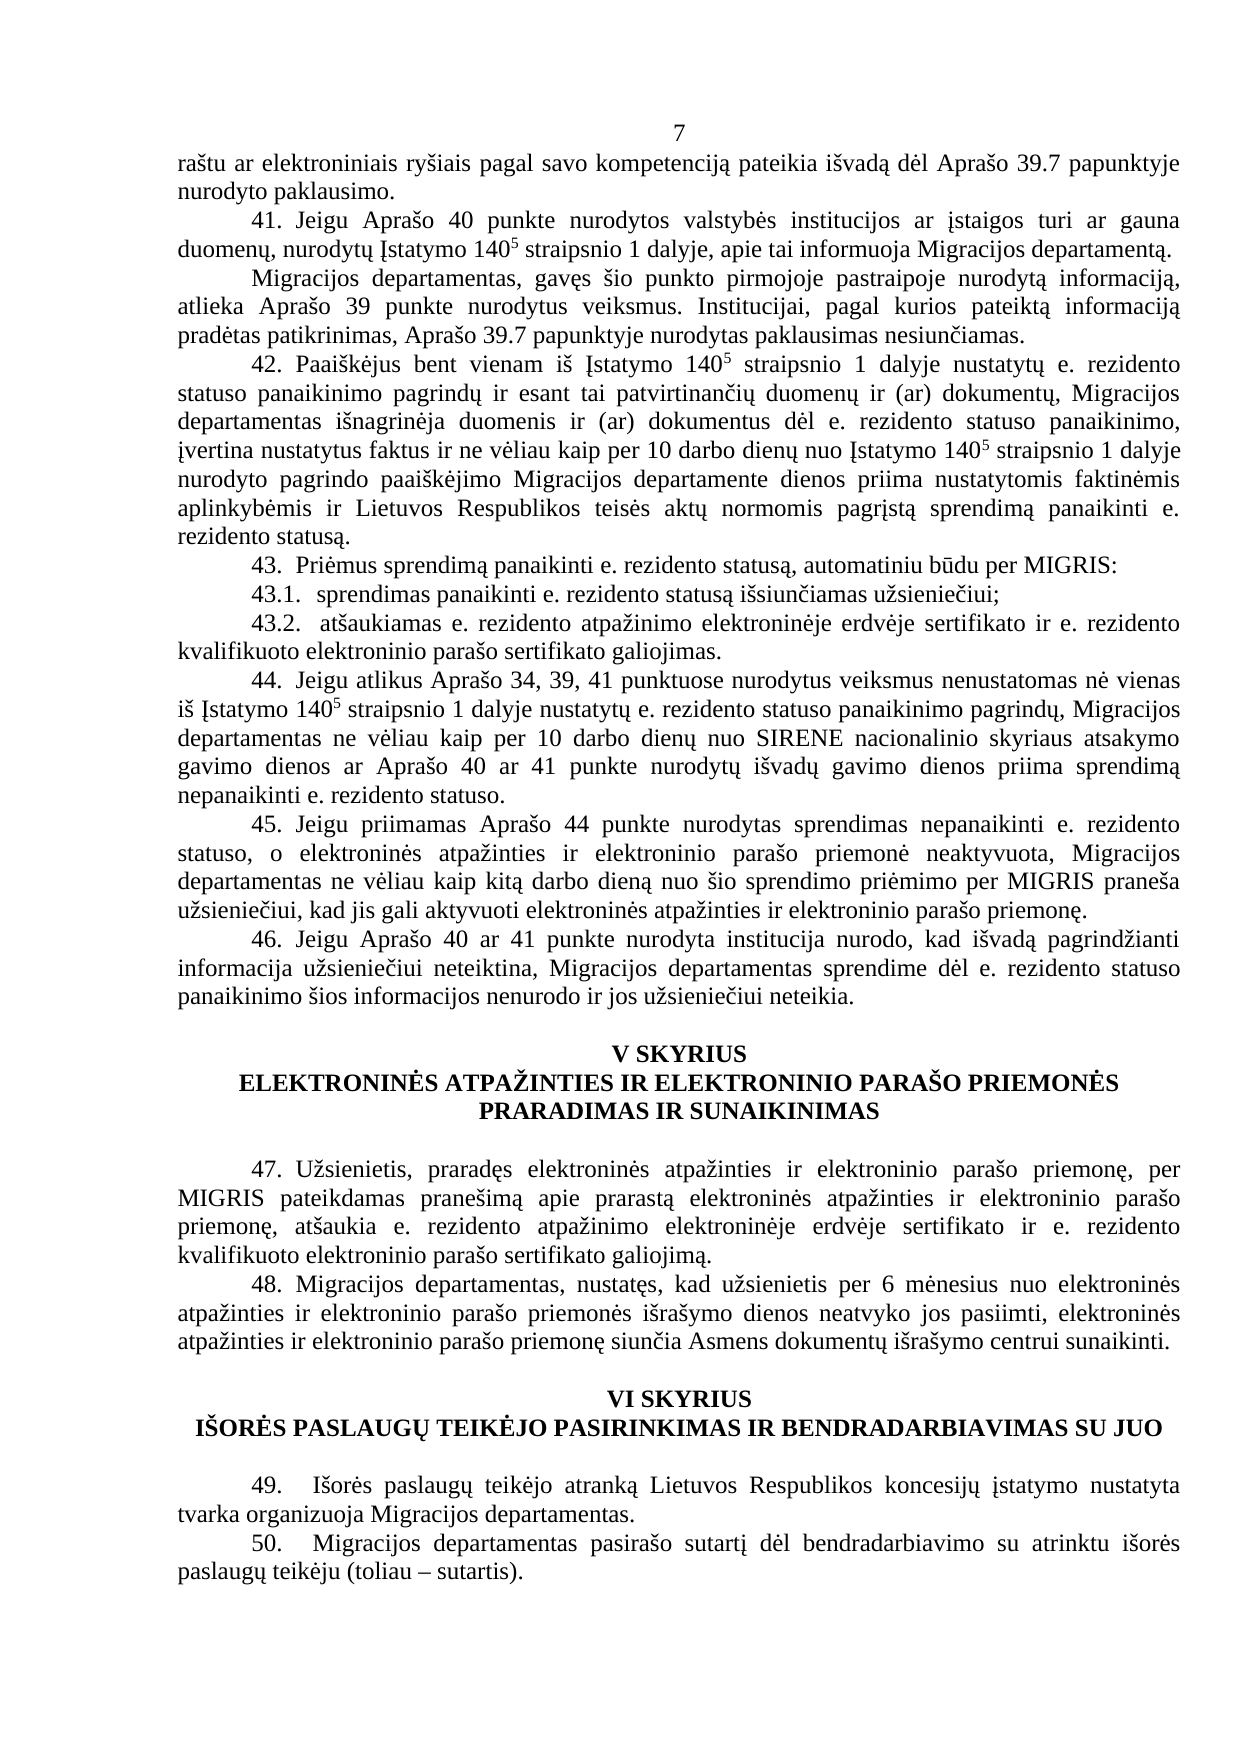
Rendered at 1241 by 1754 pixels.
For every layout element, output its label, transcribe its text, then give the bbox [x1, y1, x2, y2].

text 42. Paaiškėjus bent vienam iš Įstatymo 1405 straipsnio 1 dalyje nustatytų e. rezidento statuso panaikinimo pagrindų ir esant tai patvirtinančių duomenų ir (ar) dokumentų, Migracijos departamentas išnagrinėja duomenis ir (ar) dokumentus dėl e. rezidento statuso panaikinimo, įvertina nustatytus faktus ir ne vėliau kaip per 10 darbo dienų nuo Įstatymo 1405 straipsnio 1 dalyje nurodyto pagrindo paaiškėjimo Migracijos departamente dienos priima nustatytomis faktinėmis aplinkybėmis ir Lietuvos Respublikos teisės aktų normomis pagrįstą sprendimą panaikinti e. rezidento statusą. [177, 349, 1181, 550]
text Migracijos departamentas, gavęs šio punkto pirmojoje pastraipoje nurodytą informaciją, atlieka Aprašo 39 punkte nurodytus veiksmus. Institucijai, pagal kurios pateiktą informaciją pradėtas patikrinimas, Aprašo 39.7 papunktyje nurodytas paklausimas nesiunčiamas. [177, 263, 1181, 349]
text V SKYRIUS [177, 1039, 1181, 1068]
text 50. Migracijos departamentas pasirašo sutartį dėl bendradarbiavimo su atrinktu išorės paslaugų teikėju (toliau – sutartis). [177, 1528, 1181, 1585]
text 45. Jeigu priimamas Aprašo 44 punkte nurodytas sprendimas nepanaikinti e. rezidento statuso, o elektroninės atpažinties ir elektroninio parašo priemonė neaktyvuota, Migracijos departamentas ne vėliau kaip kitą darbo dieną nuo šio sprendimo priėmimo per MIGRIS praneša užsieniečiui, kad jis gali aktyvuoti elektroninės atpažinties ir elektroninio parašo priemonę. [177, 809, 1181, 924]
text 48. Migracijos departamentas, nustatęs, kad užsienietis per 6 mėnesius nuo elektroninės atpažinties ir elektroninio parašo priemonės išrašymo dienos neatvyko jos pasiimti, elektroninės atpažinties ir elektroninio parašo priemonę siunčia Asmens dokumentų išrašymo centrui sunaikinti. [177, 1269, 1181, 1355]
text 47. Užsienietis, praradęs elektroninės atpažinties ir elektroninio parašo priemonę, per MIGRIS pateikdamas pranešimą apie prarastą elektroninės atpažinties ir elektroninio parašo priemonę, atšaukia e. rezidento atpažinimo elektroninėje erdvėje sertifikato ir e. rezidento kvalifikuoto elektroninio parašo sertifikato galiojimą. [177, 1154, 1181, 1269]
text ELEKTRONINĖS ATPAŽINTIES IR ELEKTRONINIO PARAŠO PRIEMONĖS PRARADIMAS IR SUNAIKINIMAS [177, 1068, 1181, 1125]
text IŠORĖS PASLAUGŲ TEIKĖJO PASIRINKIMAS IR BENDRADARBIAVIMAS SU JUO [177, 1413, 1181, 1441]
text 49. Išorės paslaugų teikėjo atranką Lietuvos Respublikos koncesijų įstatymo nustatyta tvarka organizuoja Migracijos departamentas. [177, 1470, 1181, 1528]
text 44. Jeigu atlikus Aprašo 34, 39, 41 punktuose nurodytus veiksmus nenustatomas nė vienas iš Įstatymo 1405 straipsnio 1 dalyje nustatytų e. rezidento statuso panaikinimo pagrindų, Migracijos departamentas ne vėliau kaip per 10 darbo dienų nuo SIRENE nacionalinio skyriaus atsakymo gavimo dienos ar Aprašo 40 ar 41 punkte nurodytų išvadų gavimo dienos priima sprendimą nepanaikinti e. rezidento statuso. [177, 665, 1181, 809]
text 41. Jeigu Aprašo 40 punkte nurodytos valstybės institucijos ar įstaigos turi ar gauna duomenų, nurodytų Įstatymo 1405 straipsnio 1 dalyje, apie tai informuoja Migracijos departamentą. [177, 205, 1181, 263]
text raštu ar elektroniniais ryšiais pagal savo kompetenciją pateikia išvadą dėl Aprašo 39.7 papunktyje nurodyto paklausimo. [177, 148, 1181, 205]
text VI SKYRIUS [177, 1384, 1181, 1413]
text 43. Priėmus sprendimą panaikinti e. rezidento statusą, automatiniu būdu per MIGRIS: [177, 550, 1181, 579]
text 46. Jeigu Aprašo 40 ar 41 punkte nurodyta institucija nurodo, kad išvadą pagrindžianti informacija užsieniečiui neteiktina, Migracijos departamentas sprendime dėl e. rezidento statuso panaikinimo šios informacijos nenurodo ir jos užsieniečiui neteikia. [177, 924, 1181, 1010]
text 43.1. sprendimas panaikinti e. rezidento statusą išsiunčiamas užsieniečiui; [177, 579, 1181, 608]
text 43.2. atšaukiamas e. rezidento atpažinimo elektroninėje erdvėje sertifikato ir e. rezidento kvalifikuoto elektroninio parašo sertifikato galiojimas. [177, 608, 1181, 665]
